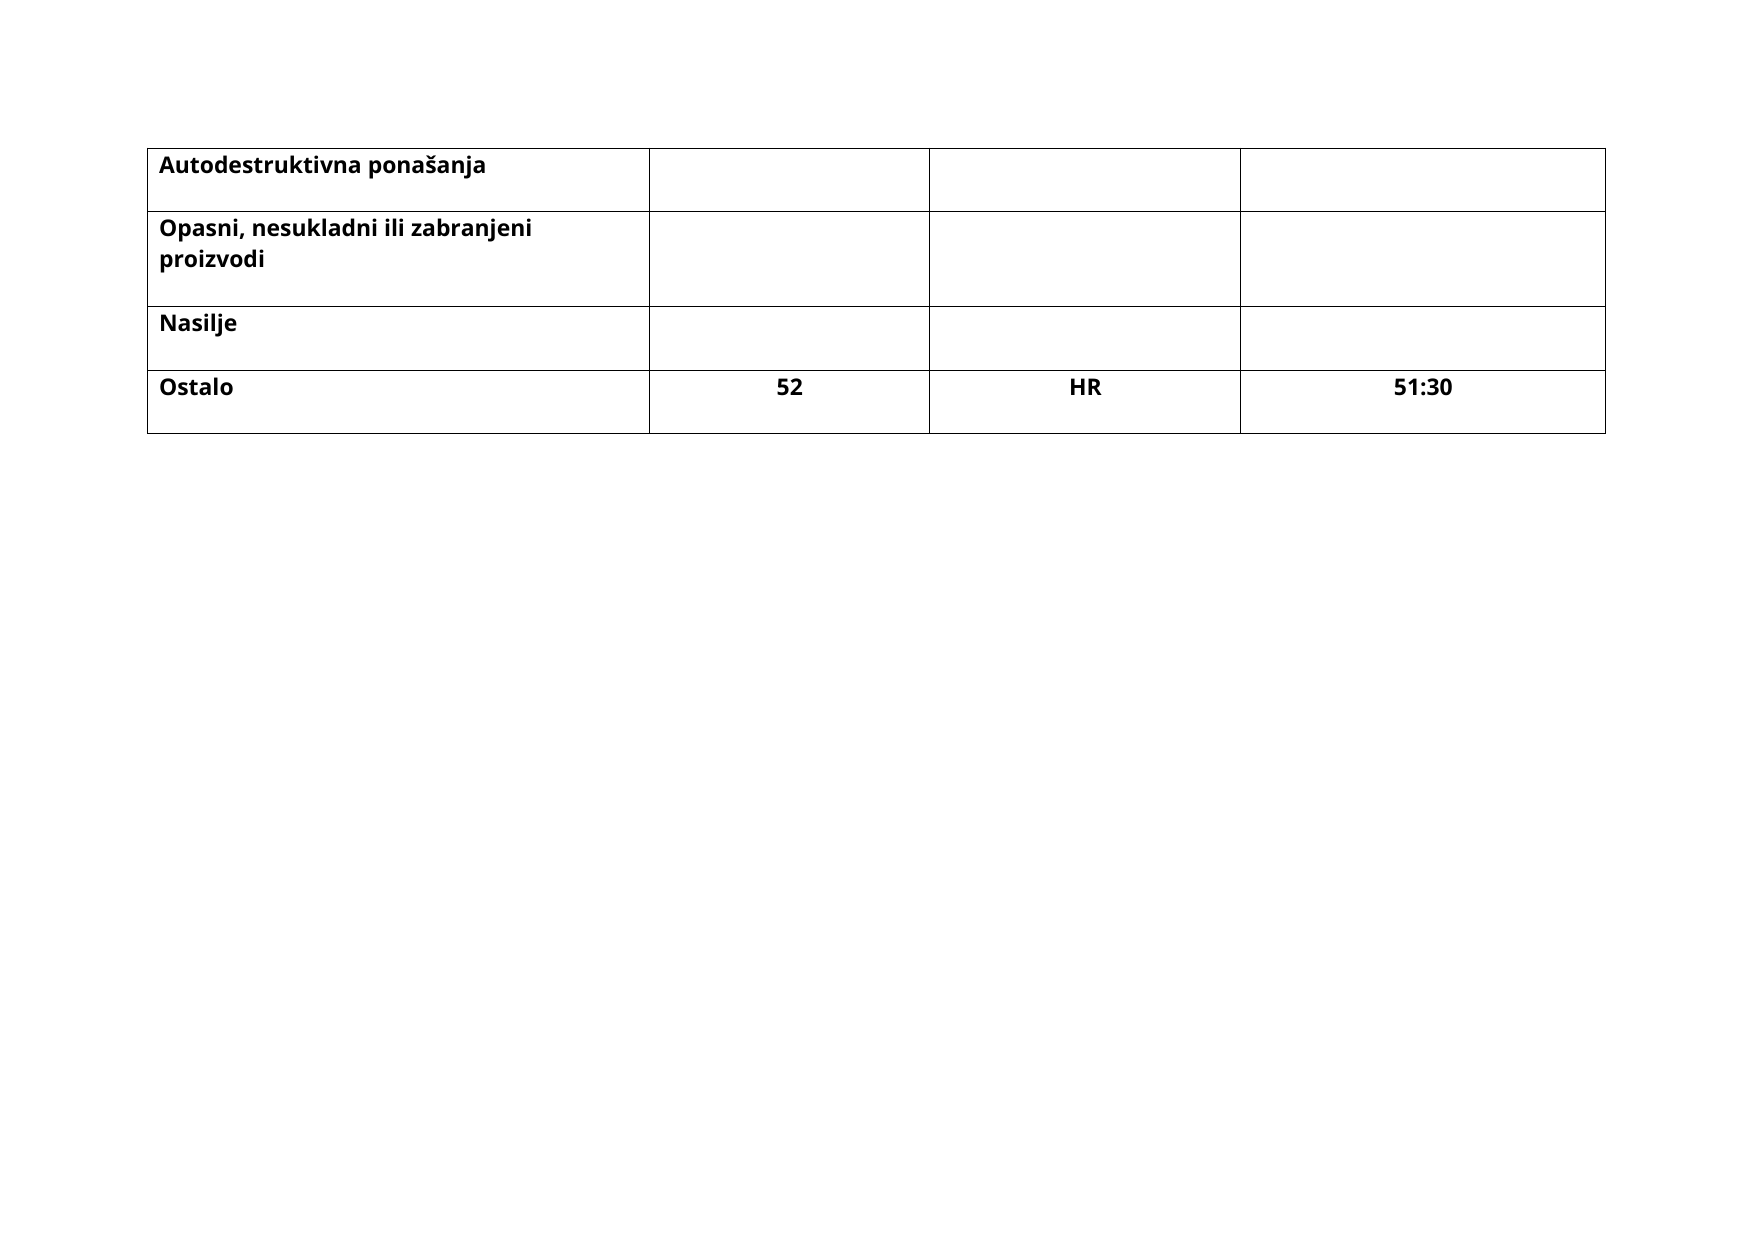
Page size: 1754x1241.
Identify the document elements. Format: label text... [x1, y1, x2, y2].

table_cell [930, 307, 1240, 369]
table_cell Nasilje [148, 307, 649, 369]
table_cell HR [930, 371, 1240, 433]
table_cell [650, 212, 929, 306]
table_cell [1241, 212, 1605, 306]
table_cell [1241, 149, 1605, 211]
table_cell Ostalo [148, 371, 649, 433]
table_cell Autodestruktivna ponašanja [148, 149, 649, 211]
table_cell [650, 307, 929, 369]
table_cell Opasni, nesukladni ili zabranjeni proizvodi [148, 212, 649, 306]
table_cell 52 [650, 371, 929, 433]
table_cell [930, 212, 1240, 306]
table_cell [1241, 307, 1605, 369]
table_cell [930, 149, 1240, 211]
table_cell [650, 149, 929, 211]
table_cell 51:30 [1241, 371, 1605, 433]
